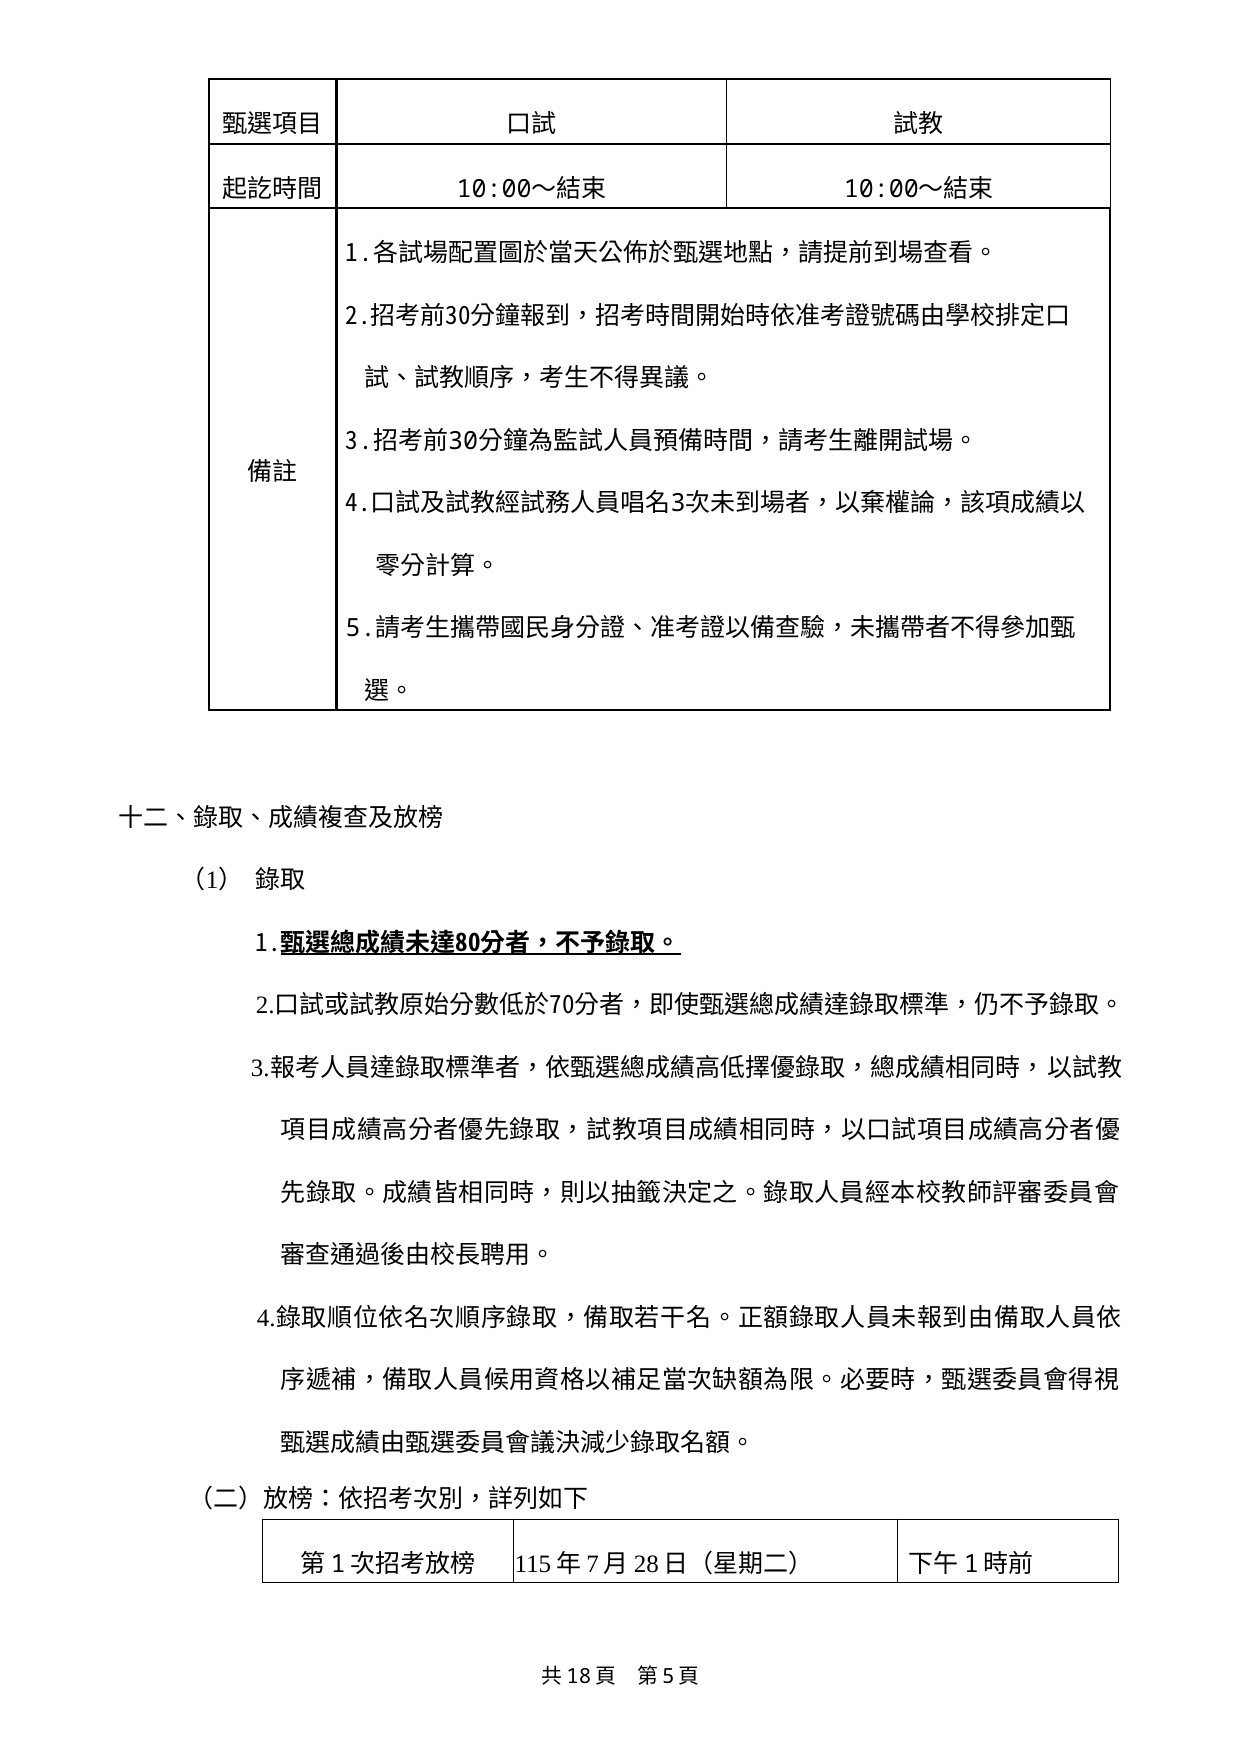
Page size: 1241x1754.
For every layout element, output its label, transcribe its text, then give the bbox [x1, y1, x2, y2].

text 1.甄選總成績未達80分者，不予錄取。 [256, 899, 1122, 961]
table_cell 1.各試場配置圖於當天公佈於甄選地點，請提前到場查看。 2.招考前30分鐘報到，招考時間開始時依准考證號碼由學校排定口試、試教順序，考生不得異議。 3.招考前30分鐘為監試人員預備時間，請考生離開試場。 4.口試及試教經試務人員唱名3次未到場者，以棄權論，該項成績以零分計算。 5.請考生攜帶國民身分證、准考證以備查驗，未攜帶者不得參加甄選。 [338, 209, 1109, 709]
table_cell 試教 [727, 80, 1110, 143]
table_cell 10:00～結束 [338, 145, 726, 207]
table_cell 起訖時間 [210, 145, 335, 207]
table_cell 口試 [338, 80, 726, 143]
table_header 115年7月28日（星期二） [514, 1520, 897, 1582]
table_cell 10:00～結束 [727, 145, 1110, 207]
list 錄取 [181, 836, 1122, 899]
text （二）放榜：依招考次別，詳列如下 [188, 1479, 1122, 1515]
text 2.口試或試教原始分數低於70分者，即使甄選總成績達錄取標準，仍不予錄取。 [256, 961, 1122, 1024]
table_header 下午1時前 [898, 1520, 1118, 1582]
table_cell 甄選項目 [210, 80, 335, 143]
table_cell 備註 [210, 209, 335, 709]
text 3.報考人員達錄取標準者，依甄選總成績高低擇優錄取，總成績相同時，以試教項目成績高分者優先錄取，試教項目成績相同時，以口試項目成績高分者優先錄取。成績皆相同時，則以抽籤決定之。錄取人員經本校教師評審委員會審查通過後由校長聘用。 [207, 1024, 1122, 1274]
text 十二、錄取、成績複查及放榜 [118, 774, 1122, 836]
text 4.錄取順位依名次順序錄取，備取若干名。正額錄取人員未報到由備取人員依序遞補，備取人員候用資格以補足當次缺額為限。必要時，甄選委員會得視甄選成績由甄選委員會議決減少錄取名額。 [257, 1274, 1122, 1461]
table_header 第1次招考放榜 [263, 1520, 513, 1582]
